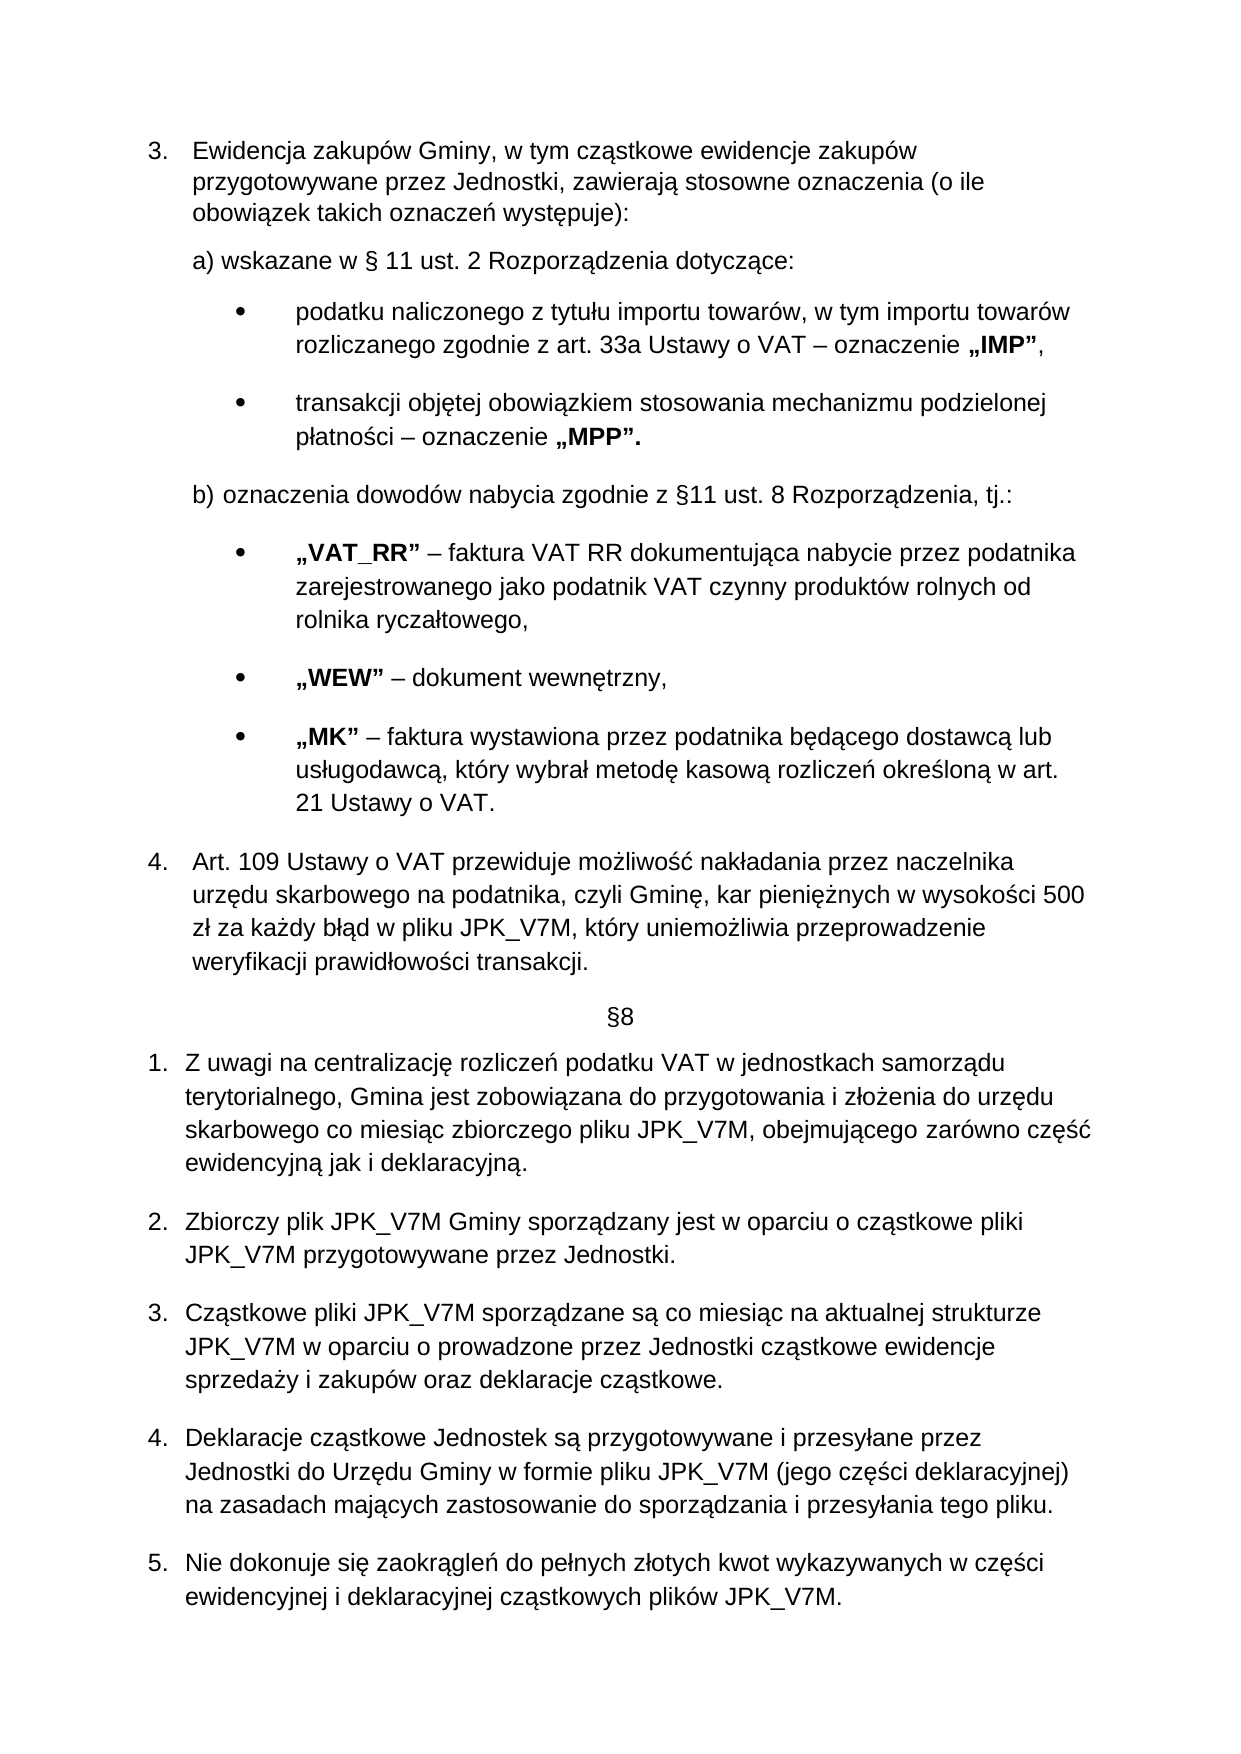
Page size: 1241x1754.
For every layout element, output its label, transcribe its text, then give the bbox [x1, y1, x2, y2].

list Zbiorczy plik JPK_V7M Gminy sporządzany jest w oparciu o cząstkowe pliki JPK_V7M przygotowywane przez Jednostki. [148, 1203, 1093, 1270]
list Z uwagi na centralizację rozliczeń podatku VAT w jednostkach samorządu terytorialnego, Gmina jest zobowiązana do przygotowania i złożenia do urzędu skarbowego co miesiąc zbiorczego pliku JPK_V7M, obejmującego zarówno część ewidencyjną jak i deklaracyjną. [148, 1045, 1093, 1178]
list podatku naliczonego z tytułu importu towarów, w tym importu towarów rozliczanego zgodnie z art. 33a Ustawy o VAT – oznaczenie „IMP”, [236, 293, 1093, 360]
list „VAT_RR” – faktura VAT RR dokumentująca nabycie przez podatnika zarejestrowanego jako podatnik VAT czynny produktów rolnych od rolnika ryczałtowego, [236, 535, 1093, 635]
list Art. 109 Ustawy o VAT przewiduje możliwość nakładania przez naczelnika urzędu skarbowego na podatnika, czyli Gminę, kar pieniężnych w wysokości 500 zł za każdy błąd w pliku JPK_V7M, który uniemożliwia przeprowadzenie weryfikacji prawidłowości transakcji. [148, 843, 1093, 977]
list „WEW” – dokument wewnętrzny, [236, 660, 1093, 693]
list transakcji objętej obowiązkiem stosowania mechanizmu podzielonej płatności – oznaczenie „MPP”. [236, 385, 1093, 452]
list oznaczenia dowodów nabycia zgodnie z §11 ust. 8 Rozporządzenia, tj.: [192, 477, 1093, 510]
subtitle §8 [148, 1002, 1093, 1030]
list Ewidencja zakupów Gminy, w tym cząstkowe ewidencje zakupów przygotowywane przez Jednostki, zawierają stosowne oznaczenia (o ile obowiązek takich oznaczeń występuje): [148, 136, 1093, 227]
list Cząstkowe pliki JPK_V7M sporządzane są co miesiąc na aktualnej strukturze JPK_V7M w oparciu o prowadzone przez Jednostki cząstkowe ewidencje sprzedaży i zakupów oraz deklaracje cząstkowe. [148, 1295, 1093, 1395]
list „MK” – faktura wystawiona przez podatnika będącego dostawcą lub usługodawcą, który wybrał metodę kasową rozliczeń określoną w art. 21 Ustawy o VAT. [236, 718, 1093, 818]
list Nie dokonuje się zaokrągleń do pełnych złotych kwot wykazywanych w części ewidencyjnej i deklaracyjnej cząstkowych plików JPK_V7M. [148, 1545, 1093, 1612]
list Deklaracje cząstkowe Jednostek są przygotowywane i przesyłane przez Jednostki do Urzędu Gminy w formie pliku JPK_V7M (jego części deklaracyjnej) na zasadach mających zastosowanie do sporządzania i przesyłania tego pliku. [148, 1420, 1093, 1520]
list a) wskazane w § 11 ust. 2 Rozporządzenia dotyczące: [192, 246, 1093, 274]
